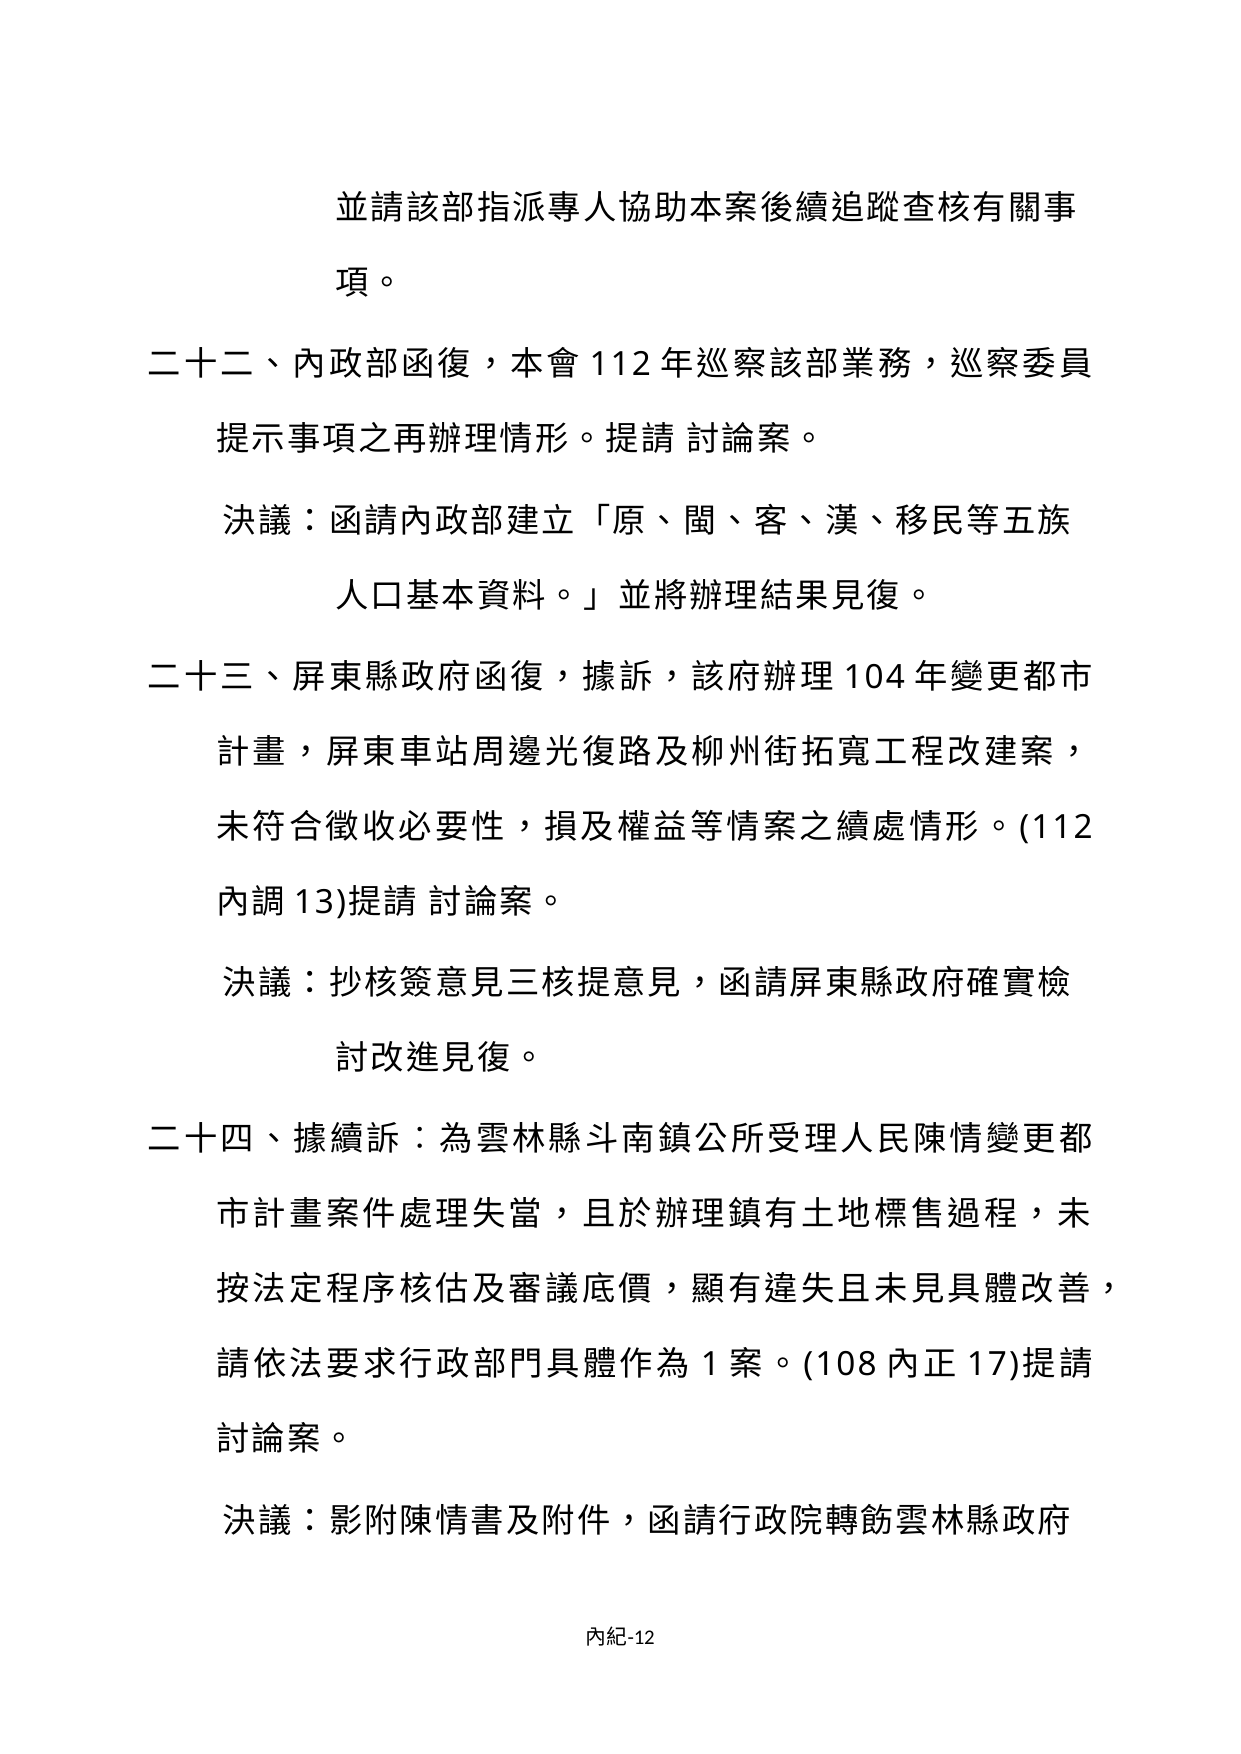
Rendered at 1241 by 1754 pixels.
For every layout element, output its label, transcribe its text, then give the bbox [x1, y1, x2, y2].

text 二十二、內政部函復，本會112年巡察該部業務，巡察委員提示事項之再辦理情形。提請 討論案。 [139, 322, 1101, 476]
text 並請該部指派專人協助本案後續追蹤查核有關事項。 [214, 166, 1101, 320]
text 二十三、屏東縣政府函復，據訴，該府辦理104年變更都市計畫，屏東車站周邊光復路及柳州街拓寬工程改建案，未符合徵收必要性，損及權益等情案之續處情形。(112內調13)提請 討論案。 [139, 634, 1101, 938]
text 決議：函請內政部建立「原、閩、客、漢、移民等五族人口基本資料。」並將辦理結果見復。 [214, 478, 1101, 632]
text 決議：影附陳情書及附件，函請行政院轉飭雲林縣政府 [214, 1478, 1101, 1557]
text 決議：抄核簽意見三核提意見，函請屏東縣政府確實檢討改進見復。 [214, 941, 1101, 1095]
text 二十四、據續訴︰為雲林縣斗南鎮公所受理人民陳情變更都市計畫案件處理失當，且於辦理鎮有土地標售過程，未按法定程序核估及審議底價，顯有違失且未見具體改善，請依法要求行政部門具體作為1案。(108內正17)提請 討論案。 [139, 1097, 1101, 1476]
